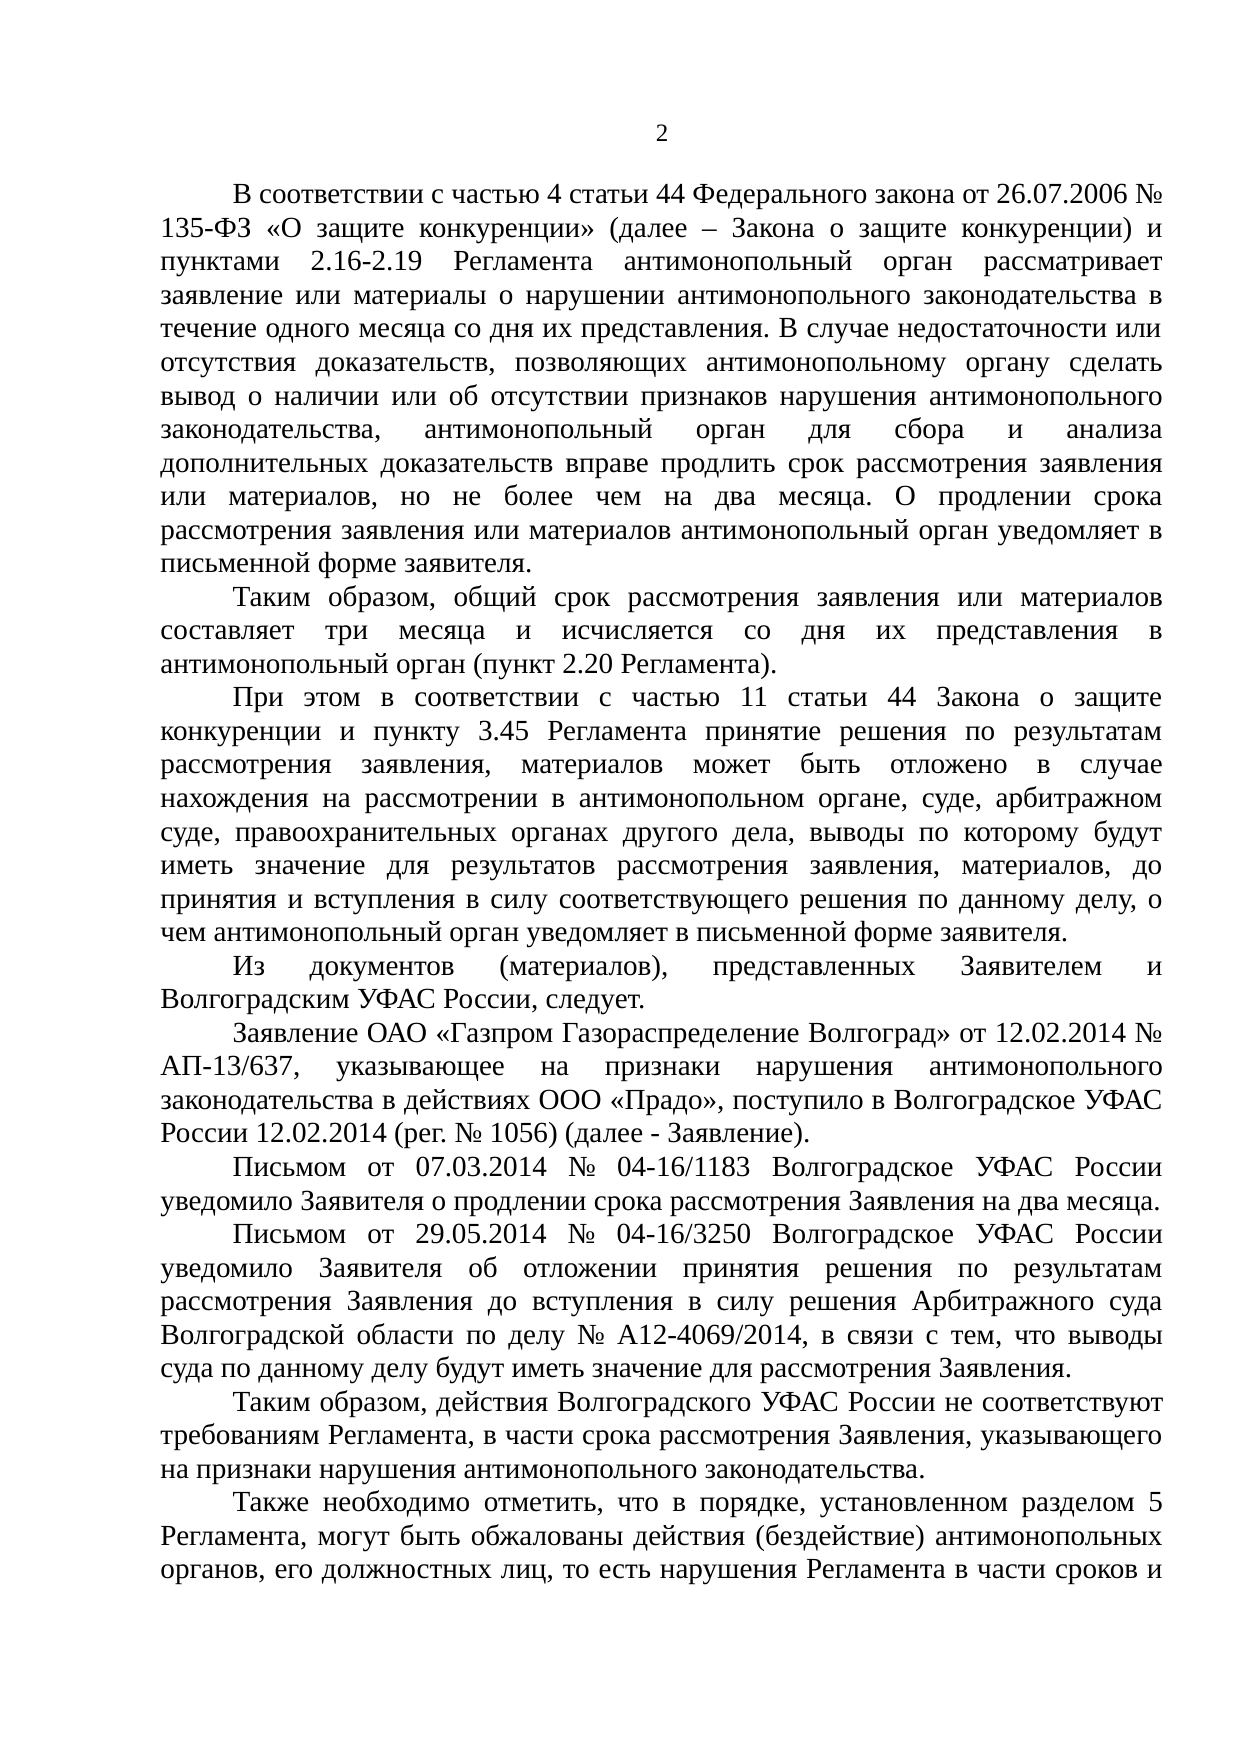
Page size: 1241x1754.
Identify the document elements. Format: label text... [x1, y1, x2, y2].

text Заявление ОАО «Газпром Газораспределение Волгоград» от 12.02.2014 № АП-13/637, указывающее на признаки нарушения антимонопольного законодательства в действиях ООО «Прадо», поступило в Волгоградское УФАС России 12.02.2014 (рег. № 1056) (далее - Заявление). [160, 1015, 1163, 1149]
text Письмом от 07.03.2014 № 04-16/1183 Волгоградское УФАС России уведомило Заявителя о продлении срока рассмотрения Заявления на два месяца. [160, 1149, 1163, 1216]
text При этом в соответствии с частью 11 статьи 44 Закона о защите конкуренции и пункту 3.45 Регламента принятие решения по результатам рассмотрения заявления, материалов может быть отложено в случае нахождения на рассмотрении в антимонопольном органе, суде, арбитражном суде, правоохранительных органах другого дела, выводы по которому будут иметь значение для результатов рассмотрения заявления, материалов, до принятия и вступления в силу соответствующего решения по данному делу, о чем антимонопольный орган уведомляет в письменной форме заявителя. [160, 679, 1163, 948]
text Таким образом, действия Волгоградского УФАС России не соответствуют требованиям Регламента, в части срока рассмотрения Заявления, указывающего на признаки нарушения антимонопольного законодательства. [160, 1384, 1163, 1484]
text Таким образом, общий срок рассмотрения заявления или материалов составляет три месяца и исчисляется со дня их представления в антимонопольный орган (пункт 2.20 Регламента). [160, 579, 1163, 679]
text В соответствии с частью 4 статьи 44 Федерального закона от 26.07.2006 № 135-ФЗ «О защите конкуренции» (далее – Закона о защите конкуренции) и пунктами 2.16-2.19 Регламента антимонопольный орган рассматривает заявление или материалы о нарушении антимонопольного законодательства в течение одного месяца со дня их представления. В случае недостаточности или отсутствия доказательств, позволяющих антимонопольному органу сделать вывод о наличии или об отсутствии признаков нарушения антимонопольного законодательства, антимонопольный орган для сбора и анализа дополнительных доказательств вправе продлить срок рассмотрения заявления или материалов, но не более чем на два месяца. О продлении срока рассмотрения заявления или материалов антимонопольный орган уведомляет в письменной форме заявителя. [160, 176, 1163, 579]
text Из документов (материалов), представленных Заявителем и Волгоградским УФАС России, следует. [160, 948, 1163, 1015]
text Также необходимо отметить, что в порядке, установленном разделом 5 Регламента, могут быть обжалованы действия (бездействие) антимонопольных органов, его должностных лиц, то есть нарушения Регламента в части сроков и [160, 1484, 1163, 1585]
text Письмом от 29.05.2014 № 04-16/3250 Волгоградское УФАС России уведомило Заявителя об отложении принятия решения по результатам рассмотрения Заявления до вступления в силу решения Арбитражного суда Волгоградской области по делу № А12-4069/2014, в связи с тем, что выводы суда по данному делу будут иметь значение для рассмотрения Заявления. [160, 1216, 1163, 1384]
